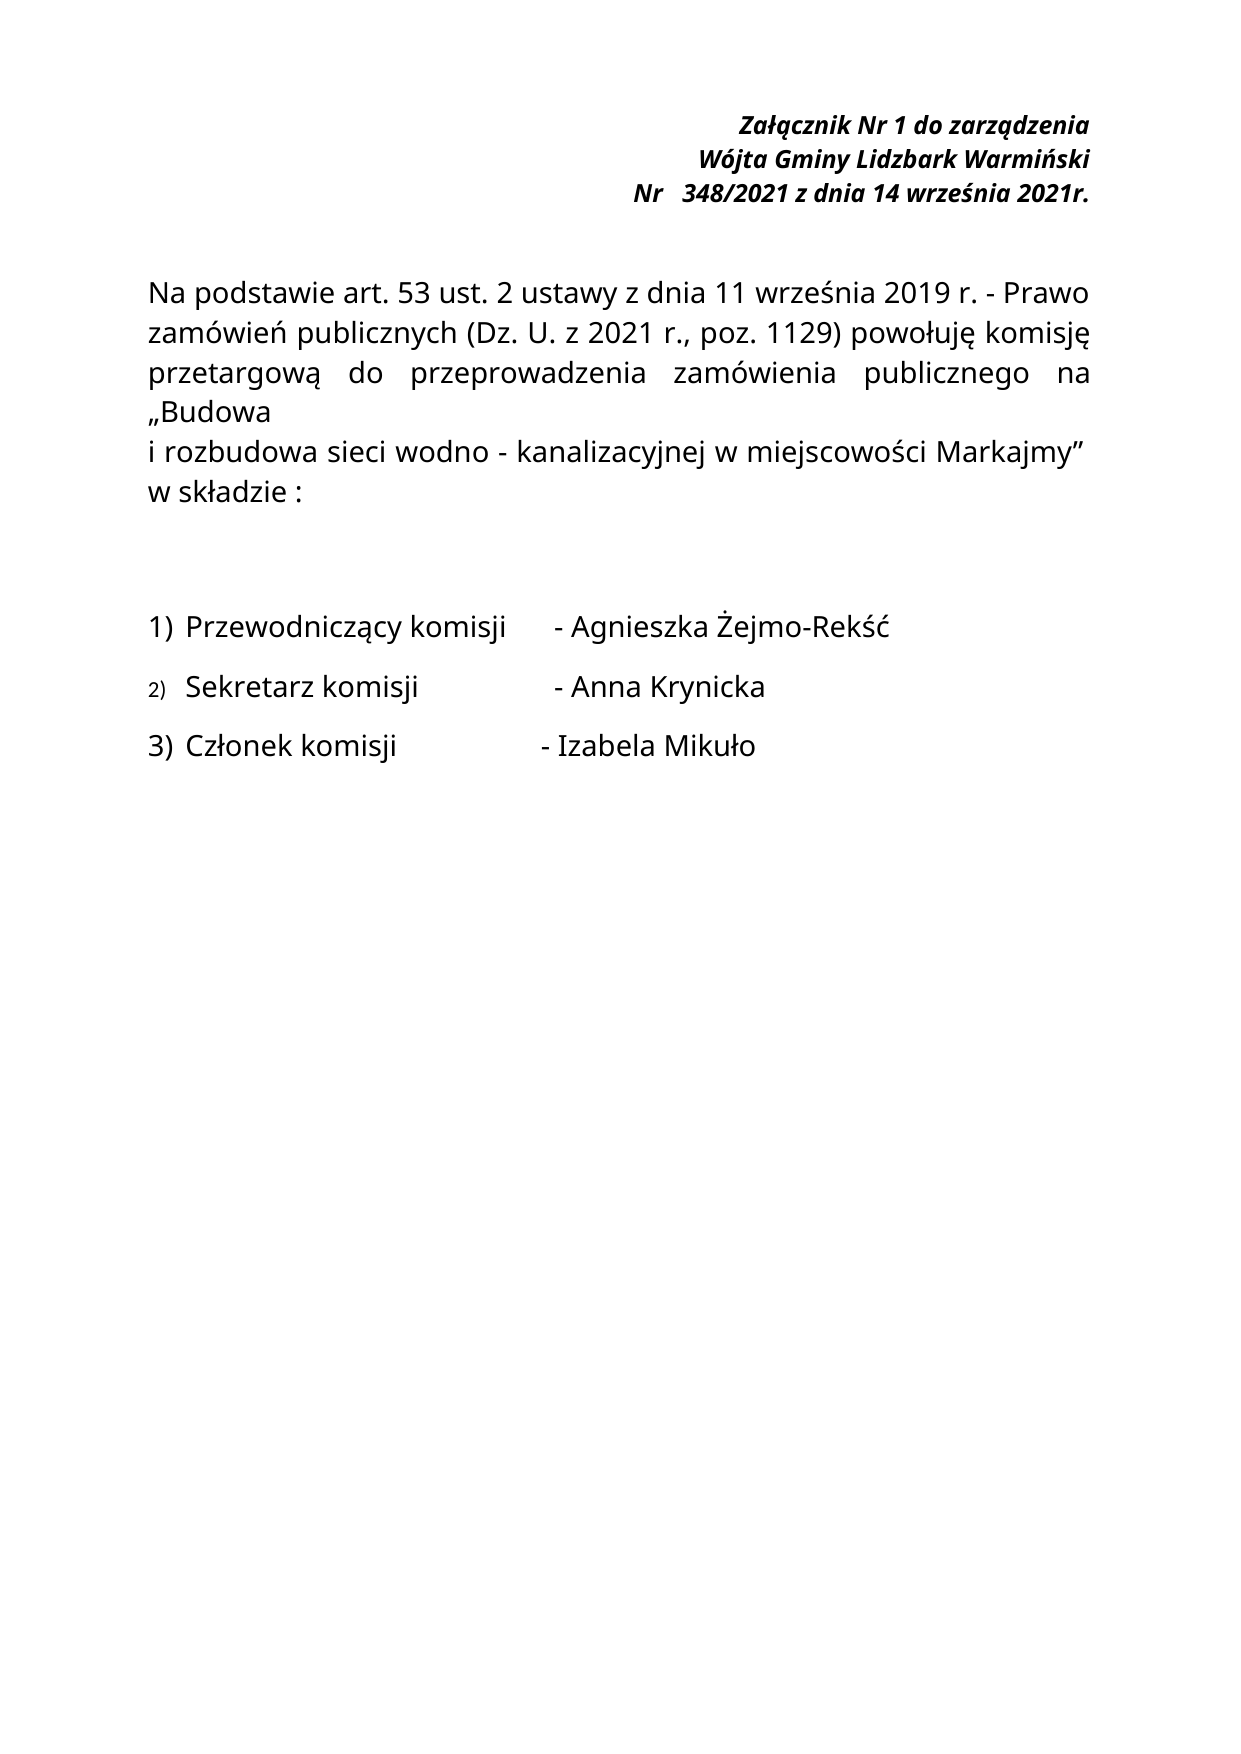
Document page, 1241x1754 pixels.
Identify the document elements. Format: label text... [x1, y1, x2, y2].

list Sekretarz komisji - Anna Krynicka [148, 666, 1093, 706]
text Nr 348/2021 z dnia 14 września 2021r. [148, 176, 1093, 210]
list Członek komisji - Izabela Mikuło [148, 726, 1093, 765]
list Przewodniczący komisji - Agnieszka Żejmo-Rekść [148, 607, 1093, 646]
subtitle Załącznik Nr 1 do zarządzenia [148, 108, 1093, 142]
text Na podstawie art. 53 ust. 2 ustawy z dnia 11 września 2019 r. - Prawo zamówień publicznych (Dz. U. z 2021 r., poz. 1129) powołuję komisję przetargową do przeprowadzenia zamówienia publicznego na „Budowa i rozbudowa sieci wodno - kanalizacyjnej w miejscowości Markajmy” w składzie : [148, 272, 1092, 511]
subtitle Wójta Gminy Lidzbark Warmiński [148, 142, 1093, 176]
